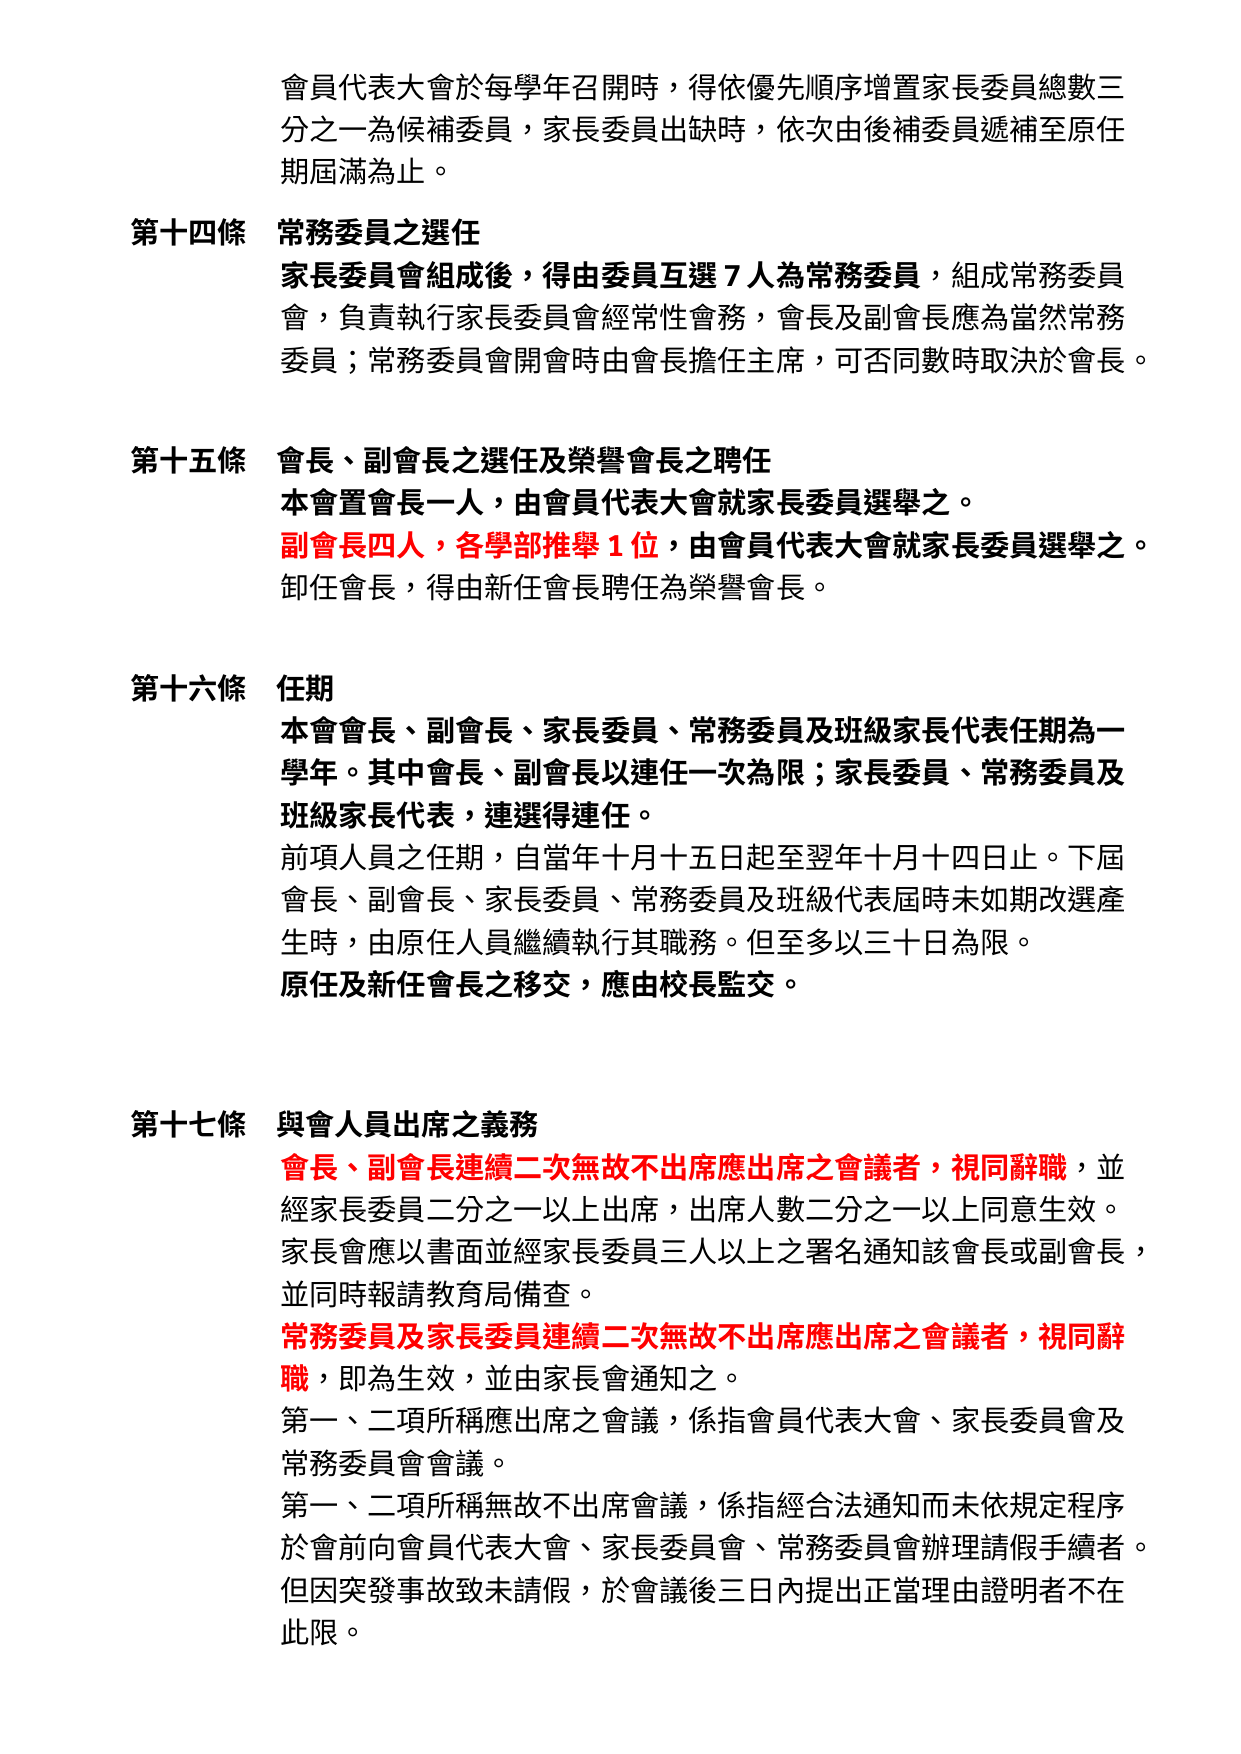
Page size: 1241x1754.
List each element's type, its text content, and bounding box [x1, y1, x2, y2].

text 常務委員及家長委員連續二次無故不出席應出席之會議者，視同辭職，即為生效，並由家長會通知之。 [280, 1313, 1146, 1398]
text 本會置會長一人，由會員代表大會就家長委員選舉之。 [280, 480, 1146, 522]
text 家長委員會組成後，得由委員互選7人為常務委員，組成常務委員會，負責執行家長委員會經常性會務，會長及副會長應為當然常務委員；常務委員會開會時由會長擔任主席，可否同數時取決於會長。 [280, 252, 1146, 379]
text 原任及新任會長之移交，應由校長監交。 [280, 962, 1146, 1004]
text 第十六條 任期 [130, 666, 1146, 708]
text 副會長四人，各學部推舉1位，由會員代表大會就家長委員選舉之。 [280, 522, 1146, 565]
text 會員代表大會於每學年召開時，得依優先順序增置家長委員總數三分之一為候補委員，家長委員出缺時，依次由後補委員遞補至原任期屆滿為止。 [280, 64, 1146, 191]
text 第一、二項所稱無故不出席會議，係指經合法通知而未依規定程序於會前向會員代表大會、家長委員會、常務委員會辦理請假手續者。但因突發事故致未請假，於會議後三日內提出正當理由證明者不在此限。 [280, 1483, 1146, 1652]
text 本會會長、副會長、家長委員、常務委員及班級家長代表任期為一學年。其中會長、副會長以連任一次為限；家長委員、常務委員及班級家長代表，連選得連任。 [280, 708, 1146, 835]
text 第十四條 常務委員之選任 [130, 210, 1146, 252]
text 會長、副會長連續二次無故不出席應出席之會議者，視同辭職，並經家長委員二分之一以上出席，出席人數二分之一以上同意生效。家長會應以書面並經家長委員三人以上之署名通知該會長或副會長，並同時報請教育局備查。 [280, 1144, 1146, 1313]
text 第一、二項所稱應出席之會議，係指會員代表大會、家長委員會及常務委員會會議。 [280, 1398, 1146, 1483]
text 第十七條 與會人員出席之義務 [130, 1102, 1146, 1144]
text 前項人員之任期，自當年十月十五日起至翌年十月十四日止。下屆會長、副會長、家長委員、常務委員及班級代表屆時未如期改選產生時，由原任人員繼續執行其職務。但至多以三十日為限。 [280, 835, 1146, 962]
text 第十五條 會長、副會長之選任及榮譽會長之聘任 [130, 438, 1146, 480]
text 卸任會長，得由新任會長聘任為榮譽會長。 [280, 565, 1146, 607]
